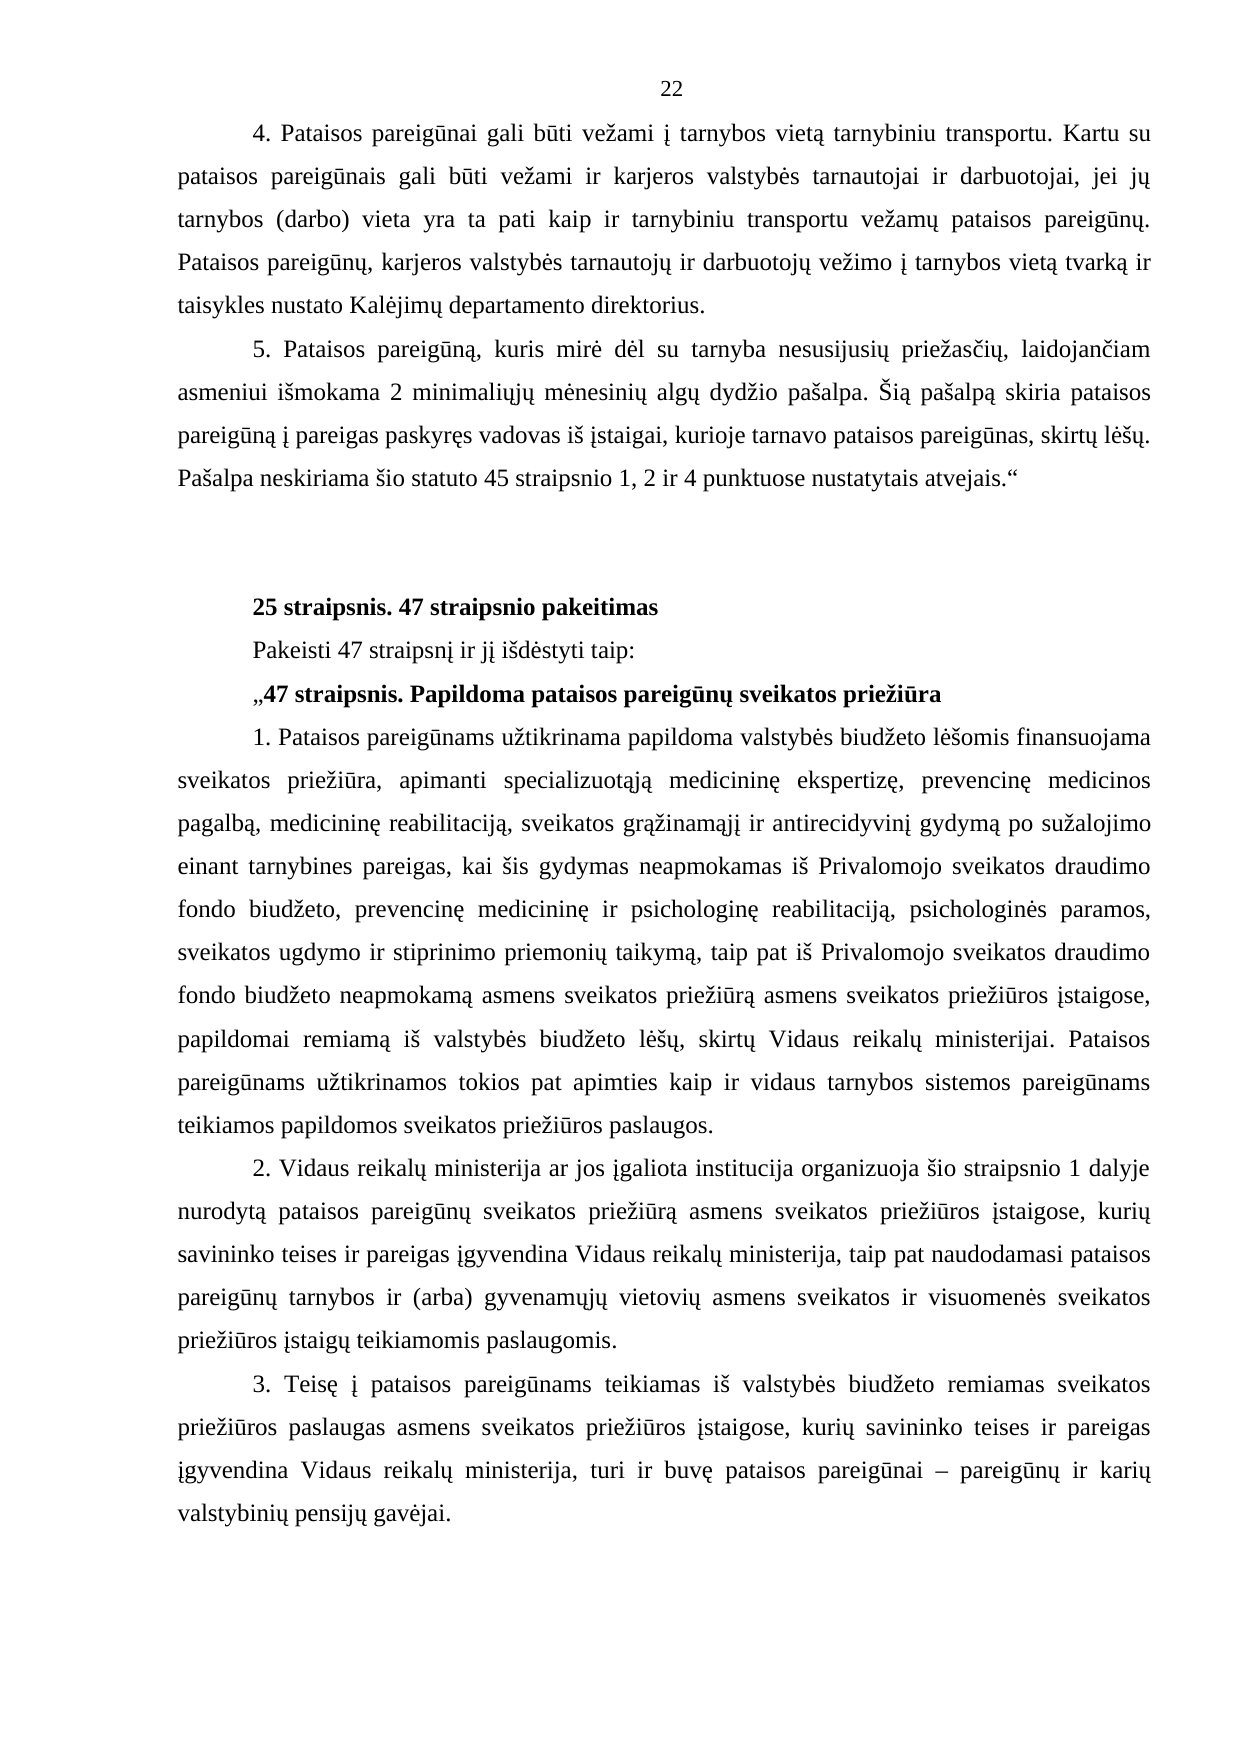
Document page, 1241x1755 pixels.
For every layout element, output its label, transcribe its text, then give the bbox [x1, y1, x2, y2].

text Pakeisti 47 straipsnį ir jį išdėstyti taip: [177, 636, 1152, 664]
text 4. Pataisos pareigūnai gali būti vežami į tarnybos vietą tarnybiniu transportu. Kartu su pataisos pareigūnais gali būti vežami ir karjeros valstybės tarnautojai ir darbuotojai, jei jų tarnybos (darbo) vieta yra ta pati kaip ir tarnybiniu transportu vežamų pataisos pareigūnų. Pataisos pareigūnų, karjeros valstybės tarnautojų ir darbuotojų vežimo į tarnybos vietą tvarką ir taisykles nustato Kalėjimų departamento direktorius. [177, 118, 1152, 319]
text „47 straipsnis. Papildoma pataisos pareigūnų sveikatos priežiūra [177, 679, 1152, 707]
text 25 straipsnis. 47 straipsnio pakeitimas [177, 592, 1152, 621]
text 1. Pataisos pareigūnams užtikrinama papildoma valstybės biudžeto lėšomis finansuojama sveikatos priežiūra, apimanti specializuotąją medicininę ekspertizę, prevencinę medicinos pagalbą, medicininę reabilitaciją, sveikatos grąžinamąjį ir antirecidyvinį gydymą po sužalojimo einant tarnybines pareigas, kai šis gydymas neapmokamas iš Privalomojo sveikatos draudimo fondo biudžeto, prevencinę medicininę ir psichologinę reabilitaciją, psichologinės paramos, sveikatos ugdymo ir stiprinimo priemonių taikymą, taip pat iš Privalomojo sveikatos draudimo fondo biudžeto neapmokamą asmens sveikatos priežiūrą asmens sveikatos priežiūros įstaigose, papildomai remiamą iš valstybės biudžeto lėšų, skirtų Vidaus reikalų ministerijai. Pataisos pareigūnams užtikrinamos tokios pat apimties kaip ir vidaus tarnybos sistemos pareigūnams teikiamos papildomos sveikatos priežiūros paslaugos. [177, 722, 1152, 1139]
text 3. Teisę į pataisos pareigūnams teikiamas iš valstybės biudžeto remiamas sveikatos priežiūros paslaugas asmens sveikatos priežiūros įstaigose, kurių savininko teises ir pareigas įgyvendina Vidaus reikalų ministerija, turi ir buvę pataisos pareigūnai – pareigūnų ir karių valstybinių pensijų gavėjai. [177, 1369, 1152, 1527]
text 5. Pataisos pareigūną, kuris mirė dėl su tarnyba nesusijusių priežasčių, laidojančiam asmeniui išmokama 2 minimaliųjų mėnesinių algų dydžio pašalpa. Šią pašalpą skiria pataisos pareigūną į pareigas paskyręs vadovas iš įstaigai, kurioje tarnavo pataisos pareigūnas, skirtų lėšų. Pašalpa neskiriama šio statuto 45 straipsnio 1, 2 ir 4 punktuose nustatytais atvejais.“ [177, 334, 1152, 492]
text 2. Vidaus reikalų ministerija ar jos įgaliota institucija organizuoja šio straipsnio 1 dalyje nurodytą pataisos pareigūnų sveikatos priežiūrą asmens sveikatos priežiūros įstaigose, kurių savininko teises ir pareigas įgyvendina Vidaus reikalų ministerija, taip pat naudodamasi pataisos pareigūnų tarnybos ir (arba) gyvenamųjų vietovių asmens sveikatos ir visuomenės sveikatos priežiūros įstaigų teikiamomis paslaugomis. [177, 1153, 1152, 1354]
